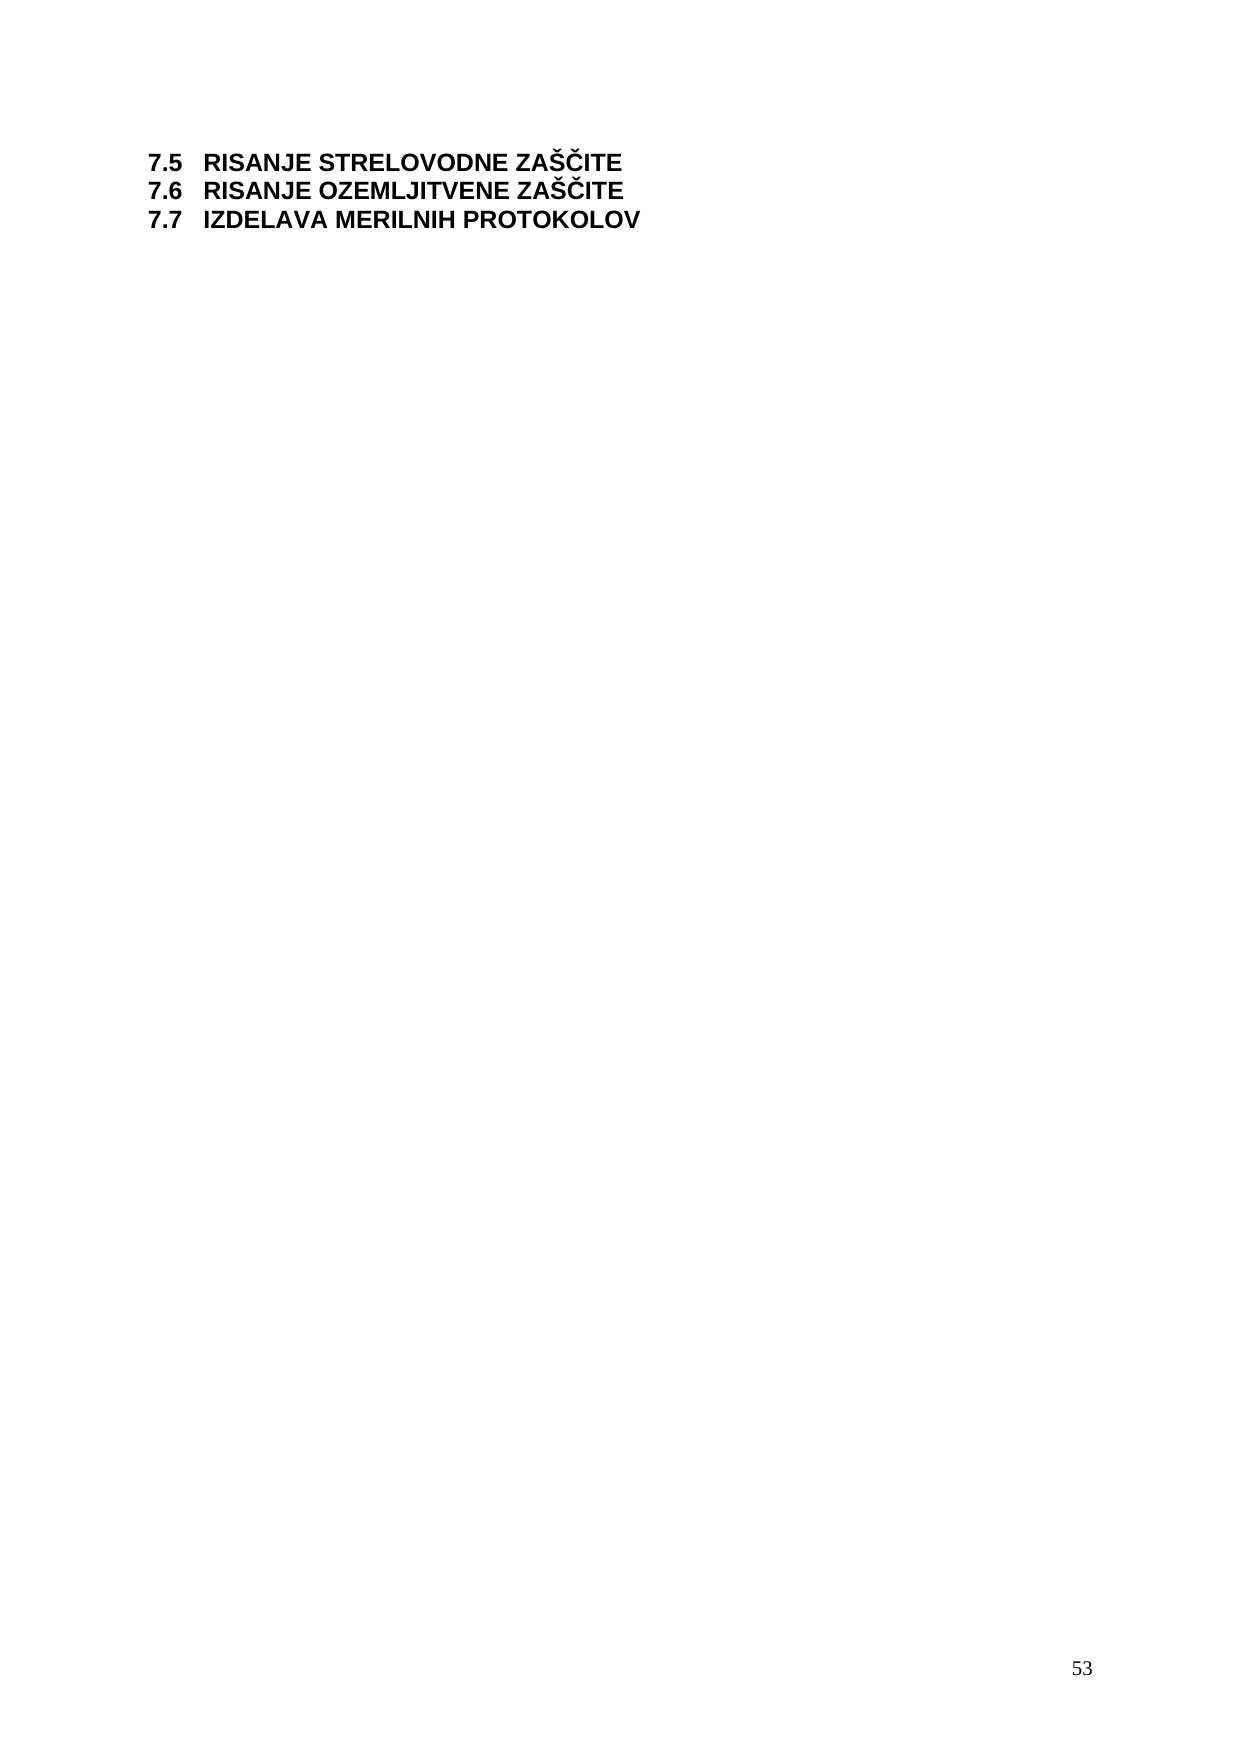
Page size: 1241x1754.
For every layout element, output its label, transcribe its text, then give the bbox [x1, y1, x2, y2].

text 7.5 RISANJE STRELOVODNE ZAŠČITE [148, 148, 1093, 176]
text 7.6 RISANJE OZEMLJITVENE ZAŠČITE [148, 176, 1093, 205]
text 7.7 IZDELAVA MERILNIH PROTOKOLOV [148, 205, 1093, 234]
